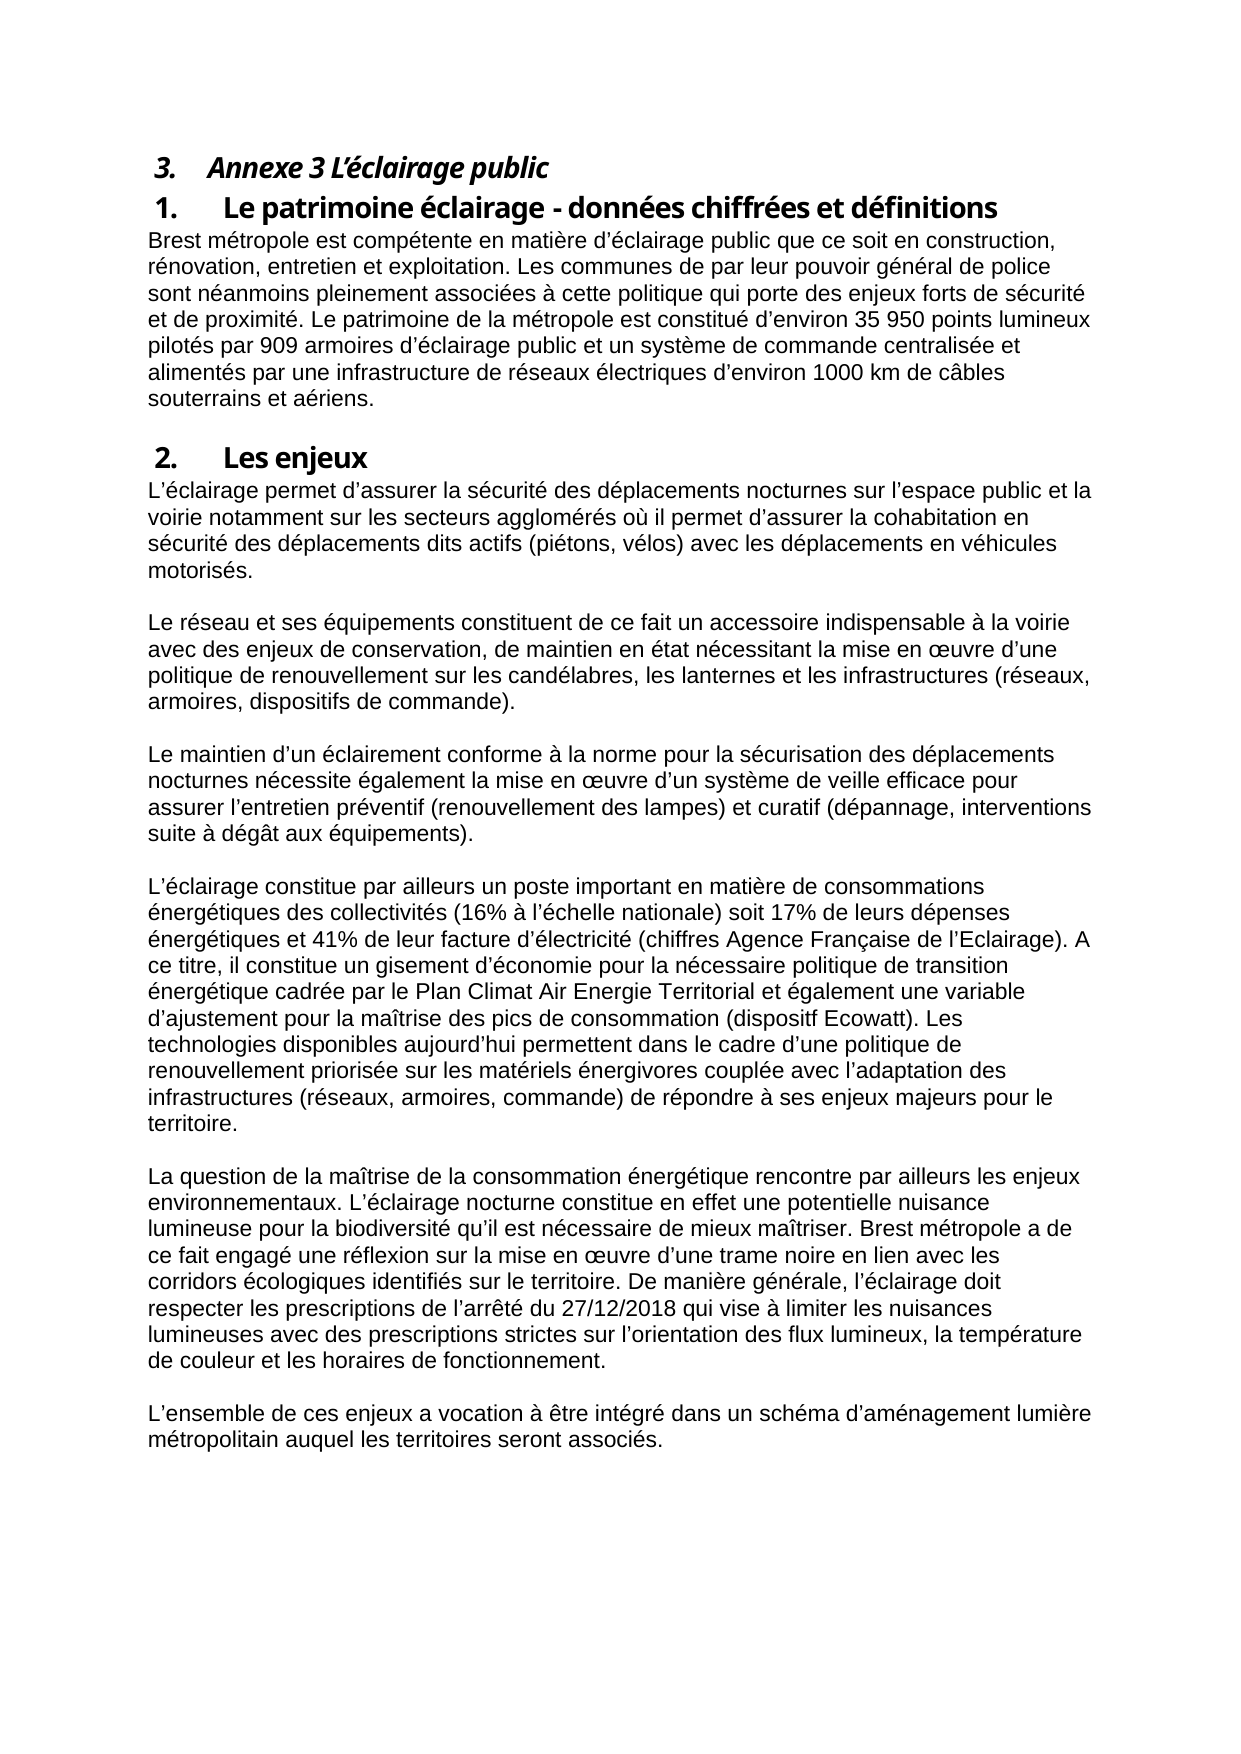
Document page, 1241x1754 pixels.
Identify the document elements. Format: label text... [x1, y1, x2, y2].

text L’éclairage constitue par ailleurs un poste important en matière de consommations énergétiques des collectivités (16% à l’échelle nationale) soit 17% de leurs dépenses énergétiques et 41% de leur facture d’électricité (chiffres Agence Française de l’Eclairage). A ce titre, il constitue un gisement d’économie pour la nécessaire politique de transition énergétique cadrée par le Plan Climat Air Energie Territorial et également une variable d’ajustement pour la maîtrise des pics de consommation (dispositf Ecowatt). Les technologies disponibles aujourd’hui permettent dans le cadre d’une politique de renouvellement priorisée sur les matériels énergivores couplée avec l’adaptation des infrastructures (réseaux, armoires, commande) de répondre à ses enjeux majeurs pour le territoire. [148, 873, 1093, 1136]
subtitle Les enjeux [148, 438, 1093, 477]
subtitle Le patrimoine éclairage - données chiffrées et définitions [148, 187, 1093, 227]
text L’éclairage permet d’assurer la sécurité des déplacements nocturnes sur l’espace public et la voirie notamment sur les secteurs agglomérés où il permet d’assurer la cohabitation en sécurité des déplacements dits actifs (piétons, vélos) avec les déplacements en véhicules motorisés. [148, 477, 1093, 583]
text L’ensemble de ces enjeux a vocation à être intégré dans un schéma d’aménagement lumière métropolitain auquel les territoires seront associés. [148, 1400, 1093, 1453]
text Brest métropole est compétente en matière d’éclairage public que ce soit en construction, rénovation, entretien et exploitation. Les communes de par leur pouvoir général de police sont néanmoins pleinement associées à cette politique qui porte des enjeux forts de sécurité et de proximité. Le patrimoine de la métropole est constitué d’environ 35 950 points lumineux pilotés par 909 armoires d’éclairage public et un système de commande centralisée et alimentés par une infrastructure de réseaux électriques d’environ 1000 km de câbles souterrains et aériens. [148, 227, 1093, 411]
text Le maintien d’un éclairement conforme à la norme pour la sécurisation des déplacements nocturnes nécessite également la mise en œuvre d’un système de veille efficace pour assurer l’entretien préventif (renouvellement des lampes) et curatif (dépannage, interventions suite à dégât aux équipements). [148, 741, 1093, 846]
text Le réseau et ses équipements constituent de ce fait un accessoire indispensable à la voirie avec des enjeux de conservation, de maintien en état nécessitant la mise en œuvre d’une politique de renouvellement sur les candélabres, les lanternes et les infrastructures (réseaux, armoires, dispositifs de commande). [148, 609, 1093, 715]
text La question de la maîtrise de la consommation énergétique rencontre par ailleurs les enjeux environnementaux. L’éclairage nocturne constitue en effet une potentielle nuisance lumineuse pour la biodiversité qu’il est nécessaire de mieux maîtriser. Brest métropole a de ce fait engagé une réflexion sur la mise en œuvre d’une trame noire en lien avec les corridors écologiques identifiés sur le territoire. De manière générale, l’éclairage doit respecter les prescriptions de l’arrêté du 27/12/2018 qui vise à limiter les nuisances lumineuses avec des prescriptions strictes sur l’orientation des flux lumineux, la température de couleur et les horaires de fonctionnement. [148, 1163, 1093, 1373]
subtitle Annexe 3 L’éclairage public [148, 148, 1093, 187]
